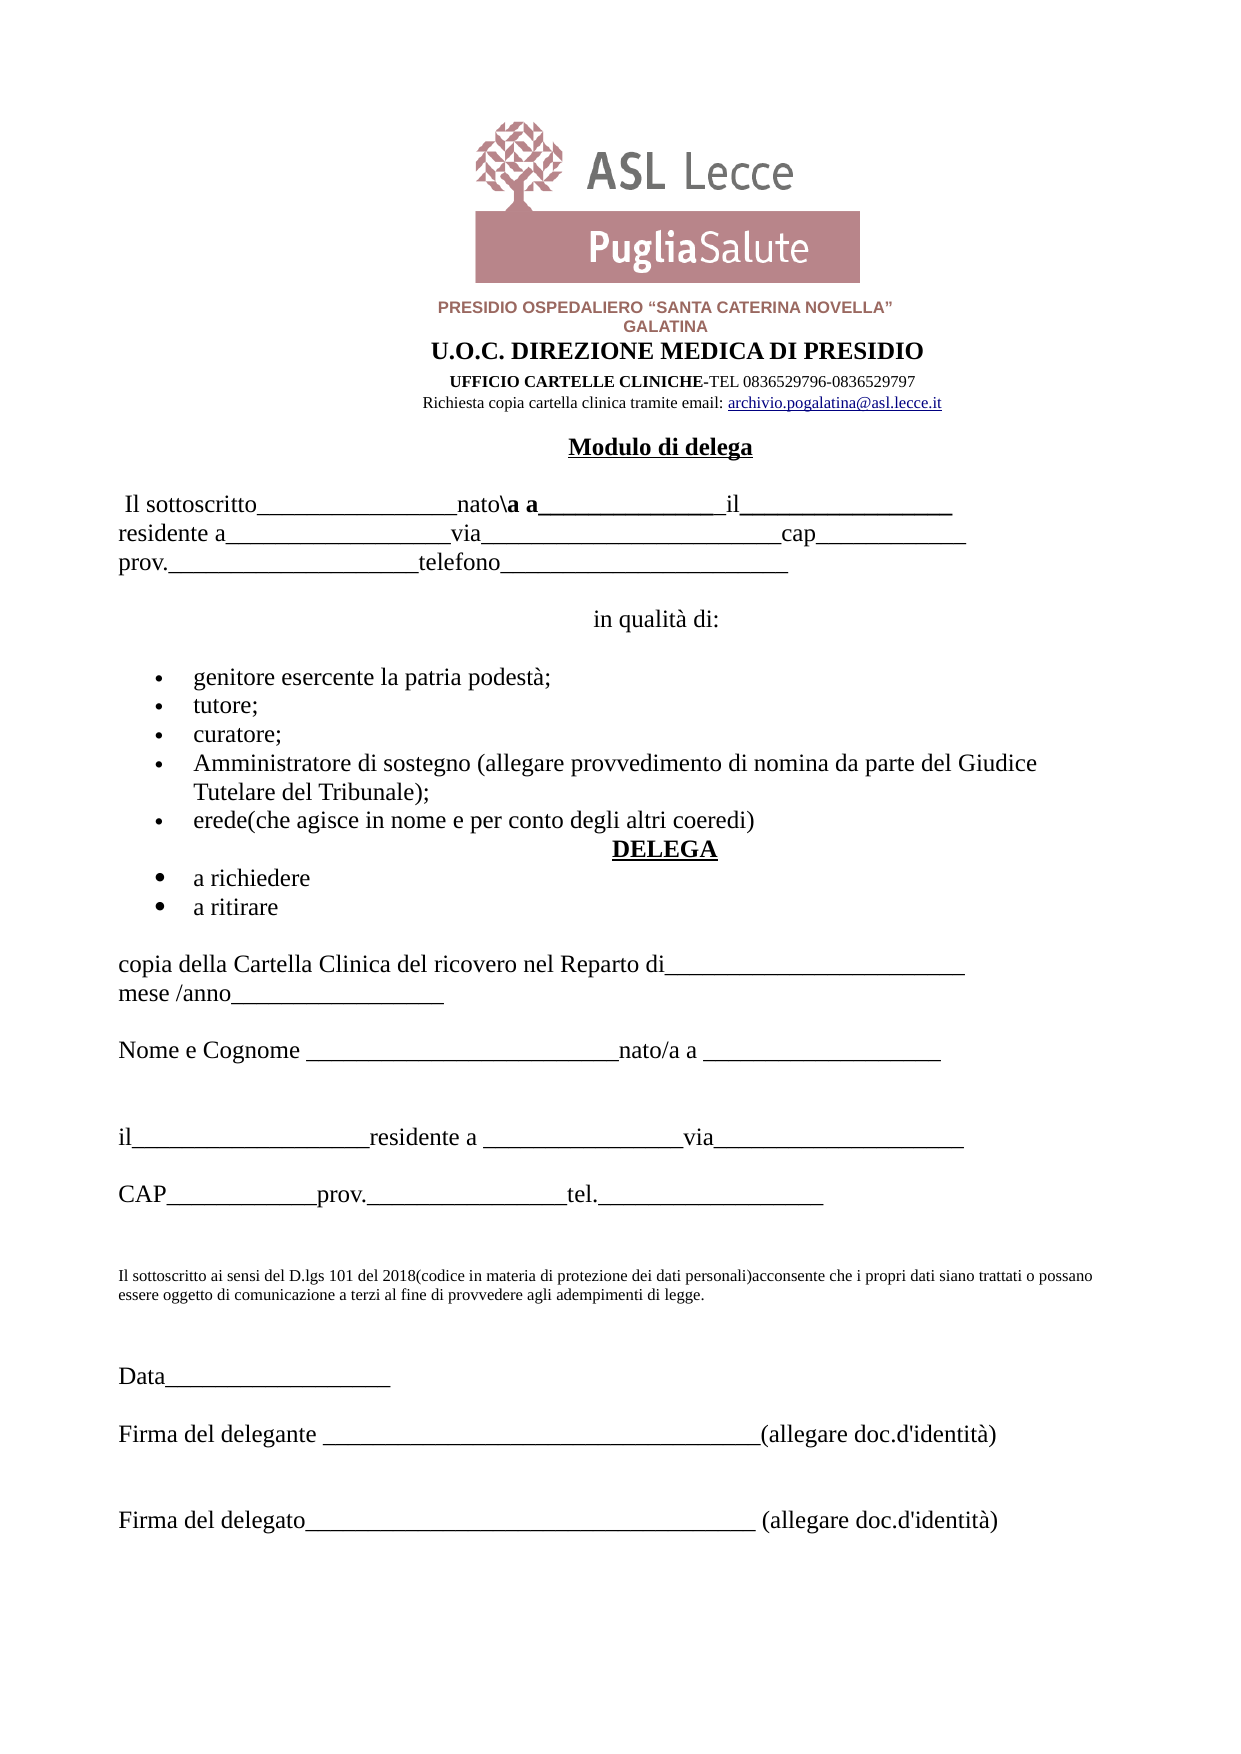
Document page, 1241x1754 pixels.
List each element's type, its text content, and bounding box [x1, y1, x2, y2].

list tutore; [156, 690, 1122, 719]
text copia della Cartella Clinica del ricovero nel Reparto di________________________ [118, 949, 1122, 978]
text Nome e Cognome _________________________nato/a a ___________________ [118, 1035, 1122, 1064]
text Il sottoscritto ai sensi del D.lgs 101 del 2018(codice in materia di protezione dei dati personali)acconsente che i propri dati siano trattati o possano essere oggetto di comunicazione a terzi al fine di provvedere agli adempimenti di legge. [118, 1265, 1122, 1304]
picture [474, 119, 860, 283]
text prov.____________________telefono_______________________ [118, 547, 1122, 575]
text il___________________residente a ________________via____________________ [118, 1122, 1122, 1150]
text Firma del delegante ___________________________________(allegare doc.d'identità) [118, 1419, 1122, 1447]
text in qualità di: [118, 604, 1122, 633]
text mese /anno_________________ [118, 978, 1122, 1007]
text Modulo di delega [118, 432, 1122, 460]
list erede(che agisce in nome e per conto degli altri coeredi) [156, 805, 1122, 834]
text CAP____________prov.________________tel.__________________ [118, 1179, 1122, 1208]
list a richiedere [156, 863, 1122, 892]
text residente a__________________via________________________cap____________ [118, 518, 1122, 547]
text Richiesta copia cartella clinica tramite email: archivio.pogalatina@asl.lecce.it [118, 393, 1122, 412]
text Data__________________ [118, 1361, 1122, 1390]
list genitore esercente la patria podestà; [156, 662, 1122, 690]
text Firma del delegato____________________________________ (allegare doc.d'identità) [118, 1505, 1122, 1534]
text UFFICIO CARTELLE CLINICHE-TEL 0836529796-0836529797 [118, 364, 1122, 393]
text GALATINA [118, 317, 1122, 336]
list curatore; [156, 719, 1122, 748]
text PRESIDIO OSPEDALIERO “SANTA CATERINA NOVELLA” [118, 297, 1122, 317]
list a ritirare [156, 892, 1122, 920]
text Il sottoscritto________________nato\a a_______________il_________________ [118, 489, 1122, 518]
text U.O.C. DIREZIONE MEDICA DI PRESIDIO [118, 336, 1122, 364]
text DELEGA [118, 834, 1122, 863]
list Amministratore di sostegno (allegare provvedimento di nomina da parte del Giudice Tutelare del Tribunale); [156, 748, 1122, 805]
